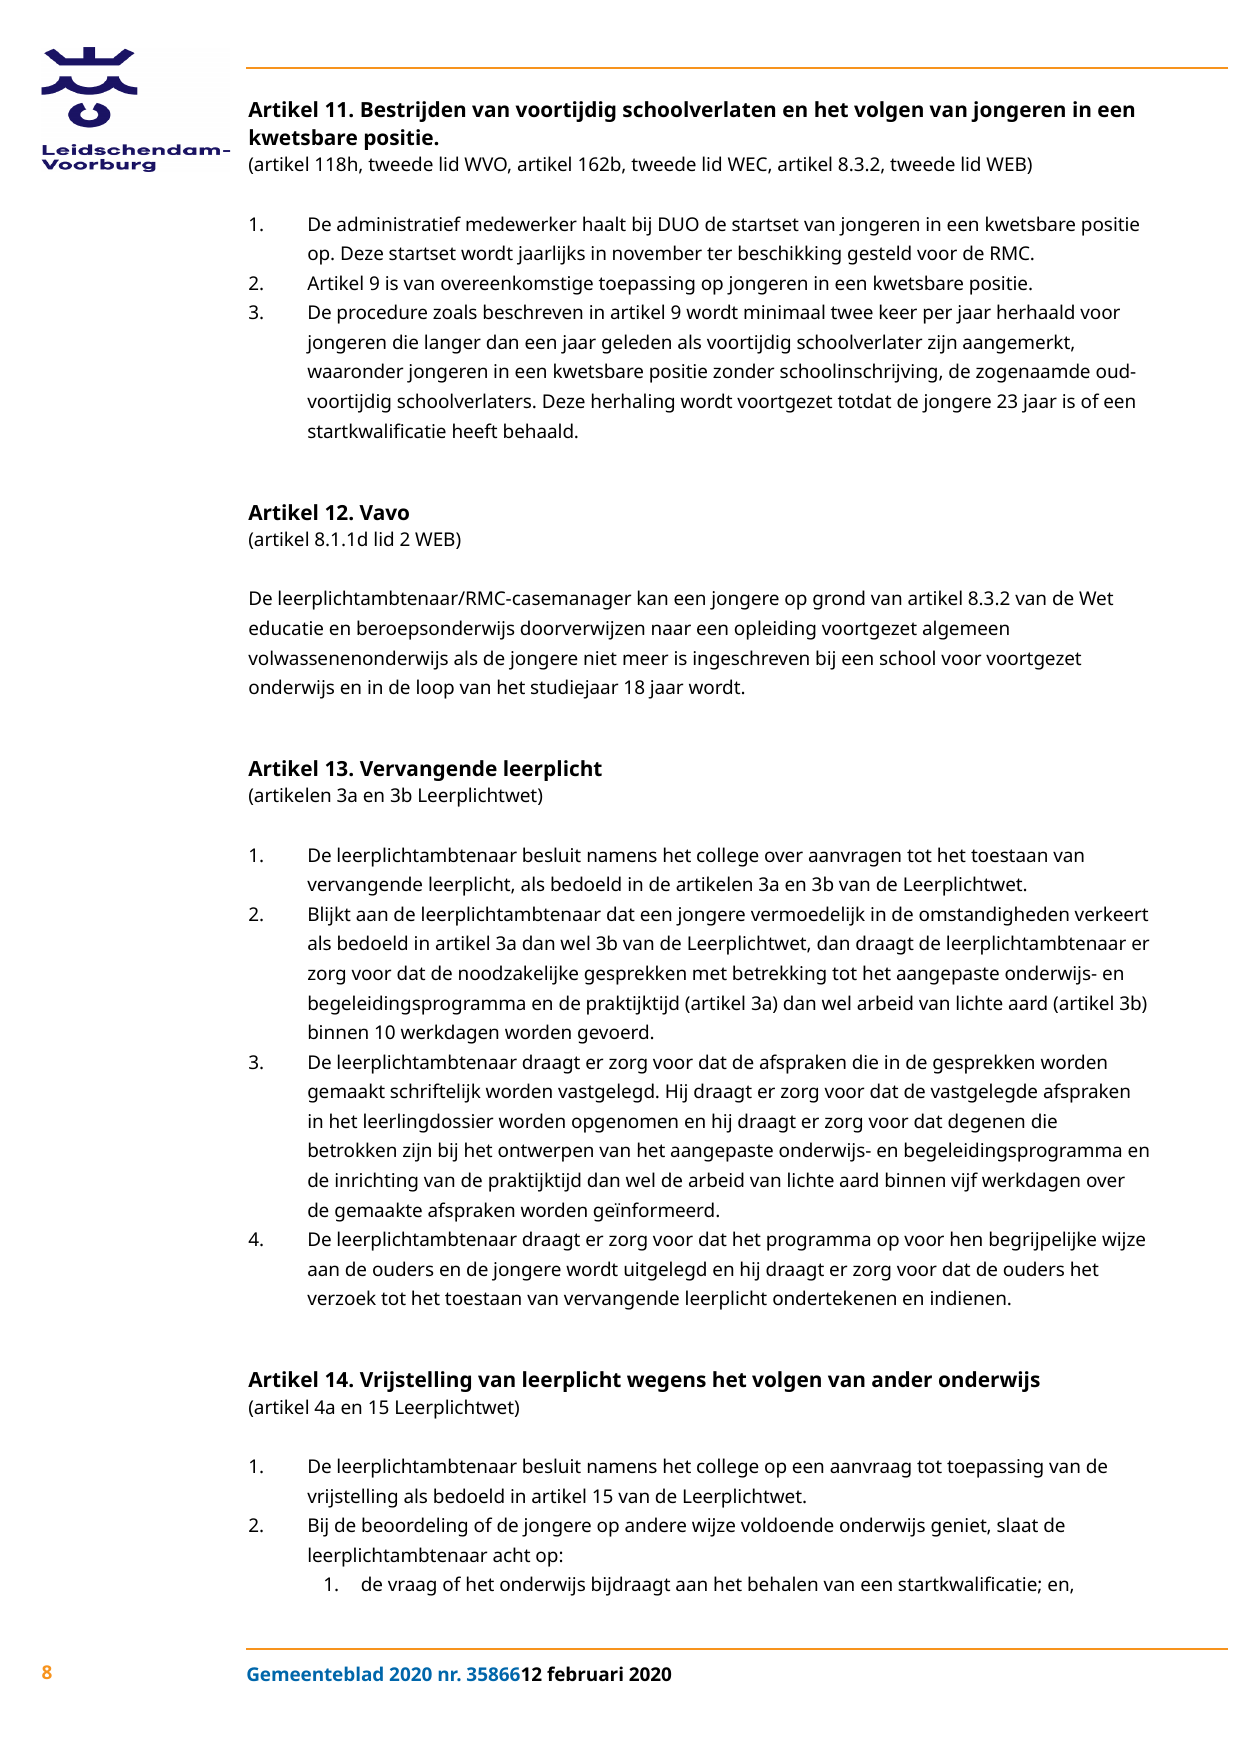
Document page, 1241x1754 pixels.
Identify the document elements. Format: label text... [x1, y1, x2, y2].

text (artikelen 3a en 3b Leerplichtwet) [248, 783, 1152, 808]
text Artikel 14. Vrijstelling van leerplicht wegens het volgen van ander onderwijs [248, 1366, 1152, 1394]
list Bij de beoordeling of de jongere op andere wijze voldoende onderwijs geniet, slaat de leerplichtambtenaar acht op: [248, 1512, 1152, 1568]
list De procedure zoals beschreven in artikel 9 wordt minimaal twee keer per jaar herhaald voor jongeren die langer dan een jaar geleden als voortijdig schoolverlater zijn aangemerkt, waaronder jongeren in een kwetsbare positie zonder schoolinschrijving, de zogenaamde oud-voortijdig schoolverlaters. Deze herhaling wordt voortgezet totdat de jongere 23 jaar is of een startkwalificatie heeft behaald. [248, 299, 1152, 444]
list De administratief medewerker haalt bij DUO de startset van jongeren in een kwetsbare positie op. Deze startset wordt jaarlijks in november ter beschikking gesteld voor de RMC. [248, 211, 1152, 266]
text Artikel 13. Vervangende leerplicht [248, 754, 1152, 783]
text (artikel 118h, tweede lid WVO, artikel 162b, tweede lid WEC, artikel 8.3.2, tweede lid WEB) [248, 152, 1152, 177]
text De leerplichtambtenaar/RMC-casemanager kan een jongere op grond van artikel 8.3.2 van de Wet educatie en beroepsonderwijs doorverwijzen naar een opleiding voortgezet algemeen volwassenenonderwijs als de jongere niet meer is ingeschreven bij een school voor voortgezet onderwijs en in de loop van het studiejaar 18 jaar wordt. [248, 586, 1152, 700]
list de vraag of het onderwijs bijdraagt aan het behalen van een startkwalificatie; en, [323, 1572, 1152, 1597]
text (artikel 8.1.1d lid 2 WEB) [248, 526, 1152, 552]
list De leerplichtambtenaar besluit namens het college op een aanvraag tot toepassing van de vrijstelling als bedoeld in artikel 15 van de Leerplichtwet. [248, 1453, 1152, 1508]
text Artikel 11. Bestrijden van voortijdig schoolverlaten en het volgen van jongeren in een kwetsbare positie. [248, 95, 1152, 152]
list Blijkt aan de leerplichtambtenaar dat een jongere vermoedelijk in de omstandigheden verkeert als bedoeld in artikel 3a dan wel 3b van de Leerplichtwet, dan draagt de leerplichtambtenaar er zorg voor dat de noodzakelijke gesprekken met betrekking tot het aangepaste onderwijs- en begeleidingsprogramma en de praktijktijd (artikel 3a) dan wel arbeid van lichte aard (artikel 3b) binnen 10 werkdagen worden gevoerd. [248, 901, 1152, 1045]
list De leerplichtambtenaar draagt er zorg voor dat de afspraken die in de gesprekken worden gemaakt schriftelijk worden vastgelegd. Hij draagt er zorg voor dat de vastgelegde afspraken in het leerlingdossier worden opgenomen en hij draagt er zorg voor dat degenen die betrokken zijn bij het ontwerpen van het aangepaste onderwijs- en begeleidingsprogramma en de inrichting van de praktijktijd dan wel de arbeid van lichte aard binnen vijf werkdagen over de gemaakte afspraken worden geïnformeerd. [248, 1049, 1152, 1223]
text (artikel 4a en 15 Leerplichtwet) [248, 1394, 1152, 1420]
text Artikel 12. Vavo [248, 498, 1152, 526]
list De leerplichtambtenaar besluit namens het college over aanvragen tot het toestaan van vervangende leerplicht, als bedoeld in de artikelen 3a en 3b van de Leerplichtwet. [248, 842, 1152, 897]
list Artikel 9 is van overeenkomstige toepassing op jongeren in een kwetsbare positie. [248, 270, 1152, 296]
list De leerplichtambtenaar draagt er zorg voor dat het programma op voor hen begrijpelijke wijze aan de ouders en de jongere wordt uitgelegd en hij draagt er zorg voor dat de ouders het verzoek tot het toestaan van vervangende leerplicht ondertekenen en indienen. [248, 1226, 1152, 1311]
picture [41, 47, 231, 172]
